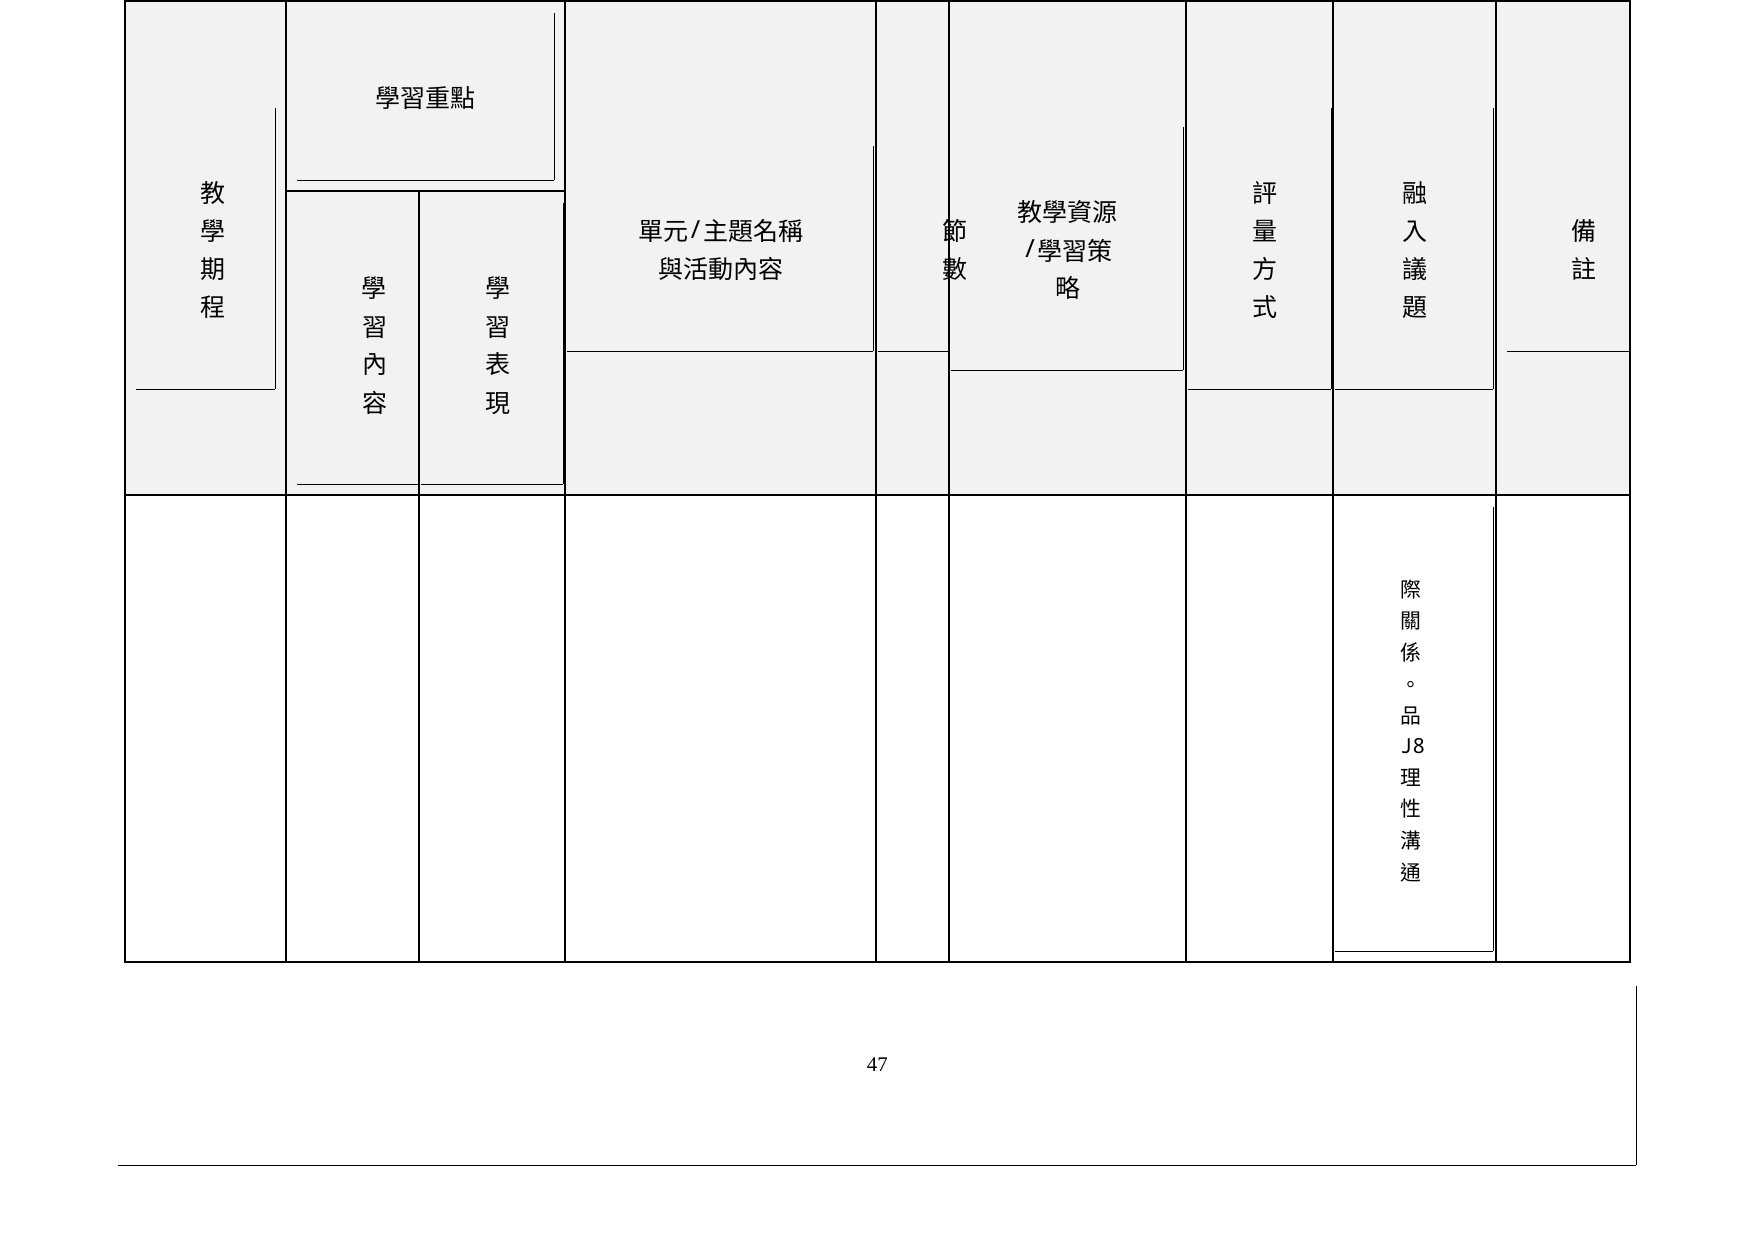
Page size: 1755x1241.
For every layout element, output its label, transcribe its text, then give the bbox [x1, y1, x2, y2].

table_header 教學資源/學習策略 [950, 2, 1185, 494]
table_cell 平面類： 1.學習單 2.備課用書 3.翰林課本後附件 數位類： 1.教學光碟 2.備課資源光碟 3.翰林行動大師 4.翰林命題大師 [950, 496, 1185, 961]
table_cell 學習表現 [420, 192, 564, 494]
table_header 學習重點 [287, 2, 564, 190]
table_cell 學習內容 [287, 192, 418, 494]
table_cell [1497, 496, 1629, 961]
table_cell [1187, 496, 1332, 961]
table_header 單元/主題名稱與活動內容 [566, 2, 875, 494]
table_header 融入議題 [1334, 2, 1495, 494]
table_cell [126, 496, 285, 961]
table_header 教學期程 [126, 2, 285, 494]
table_cell [420, 496, 564, 961]
table_cell 4 [877, 496, 948, 961]
table_cell [287, 496, 418, 961]
table_header 備註 [1497, 2, 1629, 494]
table_header 節數 [877, 2, 948, 494]
table_header 評量方式 [1187, 2, 1332, 494]
table_cell 際關係。 品J8 理性溝通 [1334, 496, 1495, 961]
table_cell 2-1函數與函數圖形 能了解函數圖形的意義。 能畫出函數圖形。 能了解並畫出線型函數的圖形。 能說出函數圖形所表徵的意涵。 [566, 496, 875, 961]
